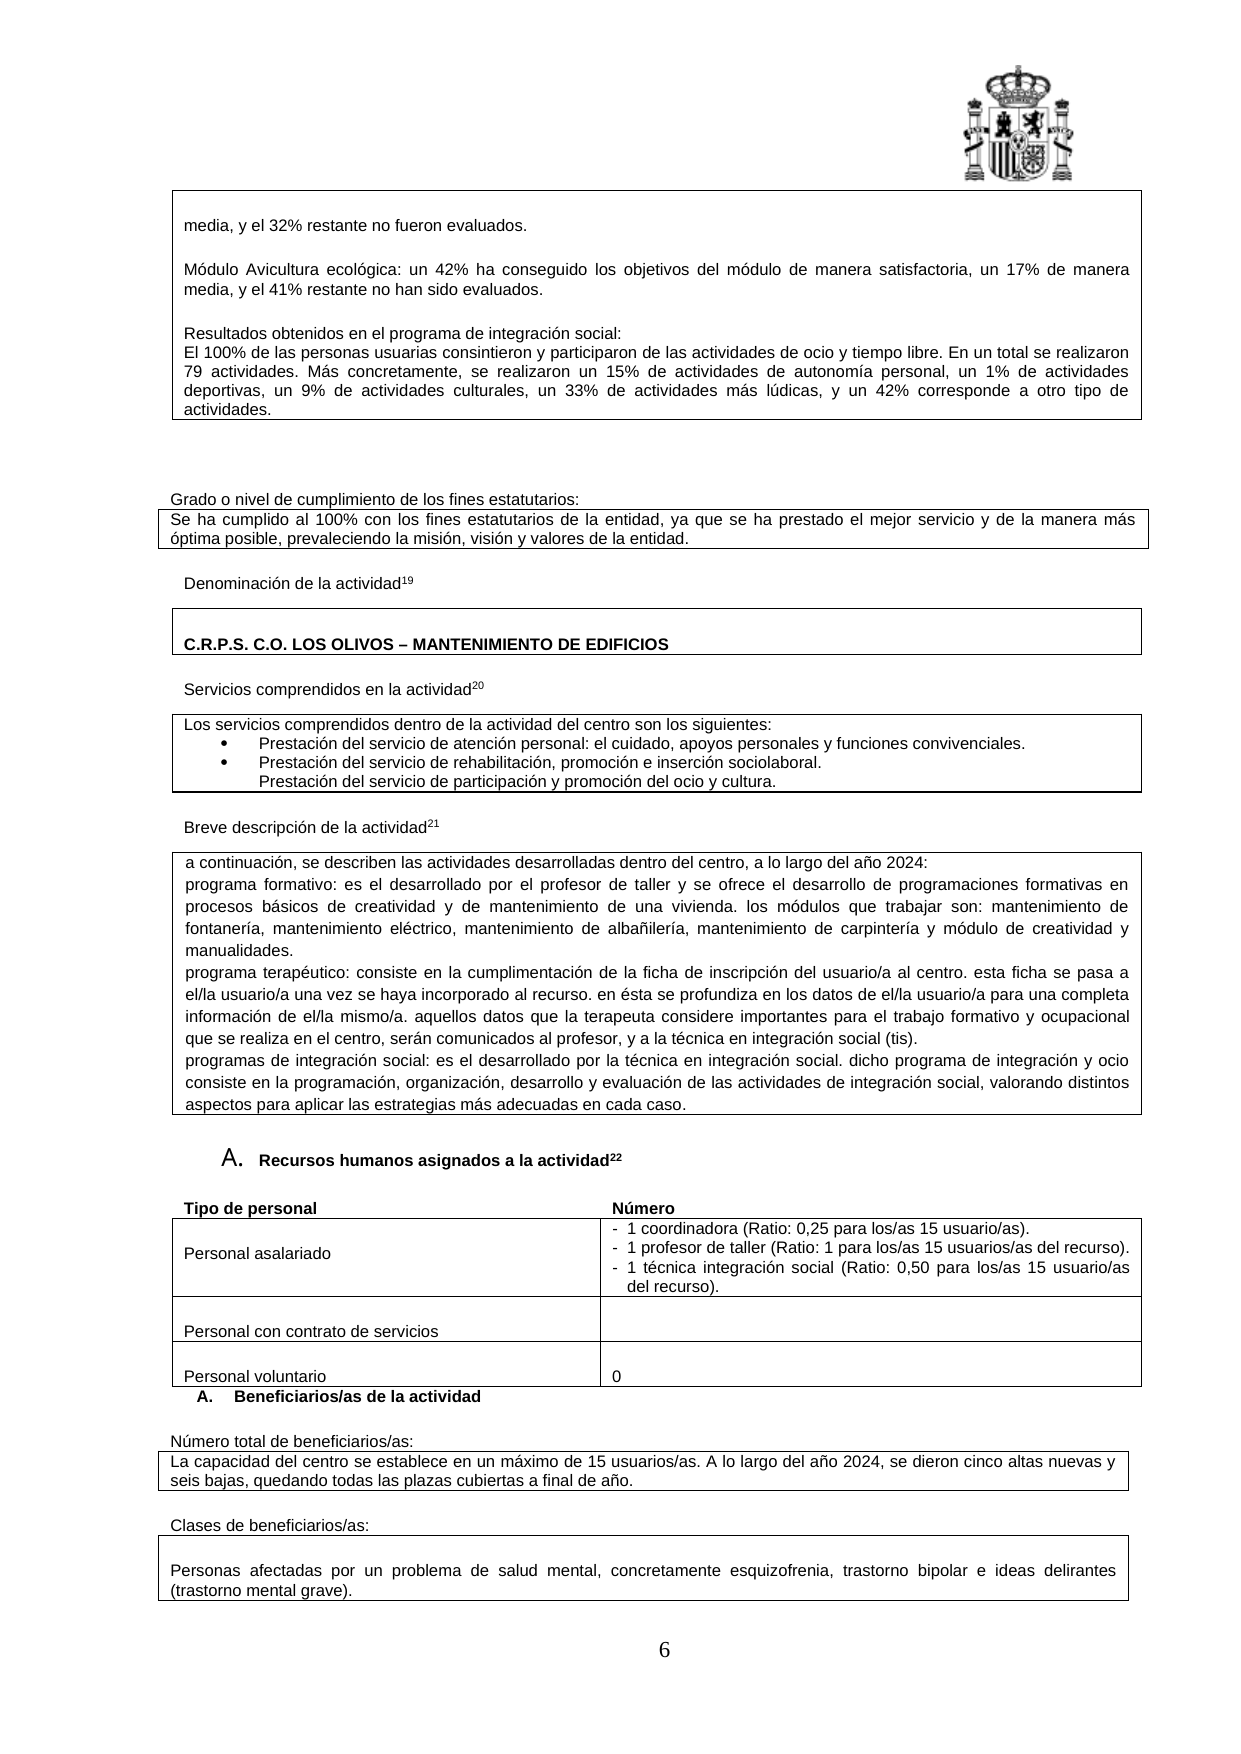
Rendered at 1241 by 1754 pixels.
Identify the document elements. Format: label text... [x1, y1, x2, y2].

table_cell [1142, 1114, 1148, 1174]
table_cell Tipo de personal [173, 1174, 601, 1218]
table_cell [1142, 791, 1148, 852]
table_cell Los servicios comprendidos dentro de la actividad del centro son los siguientes: Prestación del servicio de atención personal: el cuidado, apoyos personales y funciones convivenciales. Prestación del servicio de rehabilitación, promoción e inserción sociolaboral. Prestación del servicio de participación y promoción del ocio y cultura. [173, 715, 1141, 791]
table_cell Beneficiarios/as de la actividad Resultados obtenidos y grado de cumplimiento Beneficiarios/as de la actividad Resultados obtenidos y grado de cumplimiento Beneficiarios/as de la actividad Resultados obtenidos y grado de cumplimiento Beneficiarios/as de la actividad Resultados obtenidos y grado de cumplimiento Identificación de la actividad Resultados obtenidos y grado de cumplimiento Resultados obtenidos y grado de cumplimiento Beneficiarios/as de la actividad Resultados obtenidos y grado de cumplimiento Beneficiarios/as de la actividad Resultados obtenidos y grado de cumplimiento Beneficiarios/as de la actividad Resultados obtenidos y grado de cumplimiento Coste y financiación de la actividad B. Identificación de la actividad 2: Viviendas Tuteladas y Programa de Autonomía Personal (PAP) Beneficiarios/as de la actividad Resultados obtenidos y grado de cumplimiento Beneficiarios/as de la actividad Resultados obtenidos y grado de cumplimiento [148, 189, 1208, 1636]
table_cell [1142, 549, 1148, 608]
table_cell [159, 1174, 172, 1218]
table_cell media, y el 32% restante no fueron evaluados. Módulo Avicultura ecológica: un 42% ha conseguido los objetivos del módulo de manera satisfactoria, un 17% de manera media, y el 41% restante no han sido evaluados. Resultados obtenidos en el programa de integración social: El 100% de las personas usuarias consintieron y participaron de las actividades de ocio y tiempo libre. En un total se realizaron 79 actividades. Más concretamente, se realizaron un 15% de actividades de autonomía personal, un 1% de actividades deportivas, un 9% de actividades culturales, un 33% de actividades más lúdicas, y un 42% corresponde a otro tipo de actividades. [173, 191, 1141, 419]
table_cell [159, 419, 172, 464]
table_cell Personal asalariado [173, 1219, 600, 1296]
table_cell Personas afectadas por un problema de salud mental, concretamente esquizofrenia, trastorno bipolar e ideas delirantes (trastorno mental grave). [159, 1536, 1128, 1599]
table_cell [159, 190, 172, 419]
table_cell [159, 549, 172, 608]
table_cell a continuación, se describen las actividades desarrolladas dentro del centro, a lo largo del año 2024: programa formativo: es el desarrollado por el profesor de taller y se ofrece el desarrollo de programaciones formativas en procesos básicos de creatividad y de mantenimiento de una vivienda. los módulos que trabajar son: mantenimiento de fontanería, mantenimiento eléctrico, mantenimiento de albañilería, mantenimiento de carpintería y módulo de creatividad y manualidades. programa terapéutico: consiste en la cumplimentación de la ficha de inscripción del usuario/a al centro. esta ficha se pasa a el/la usuario/a una vez se haya incorporado al recurso. en ésta se profundiza en los datos de el/la usuario/a para una completa información de el/la mismo/a. aquellos datos que la terapeuta considere importantes para el trabajo formativo y ocupacional que se realiza en el centro, serán comunicados al profesor, y a la técnica en integración social (tis). programas de integración social: es el desarrollado por la técnica en integración social. dicho programa de integración y ocio consiste en la programación, organización, desarrollo y evaluación de las actividades de integración social, valorando distintos aspectos para aplicar las estrategias más adecuadas en cada caso. [173, 853, 1141, 1113]
table_cell 0 [601, 1342, 1141, 1386]
table_cell La capacidad del centro se establece en un máximo de 15 usuarios/as. A lo largo del año 2024, se dieron cinco altas nuevas y seis bajas, quedando todas las plazas cubiertas a final de año. [159, 1452, 1128, 1490]
table_cell [159, 791, 172, 852]
table_cell [173, 420, 1142, 464]
table_cell [1142, 714, 1148, 791]
table_cell C.R.P.S. C.O. LOS OLIVOS – MANTENIMIENTO DE EDIFICIOS [173, 609, 1141, 653]
table_cell [159, 1341, 172, 1386]
table_cell [159, 1218, 172, 1296]
table_cell Servicios comprendidos en la actividad [173, 655, 1142, 713]
table_cell [1142, 1341, 1148, 1386]
table_cell [1142, 1174, 1148, 1218]
table_cell Se ha cumplido al 100% con los fines estatutarios de la entidad, ya que se ha prestado el mejor servicio y de la manera más óptima posible, prevaleciendo la misión, visión y valores de la entidad. [159, 510, 1148, 548]
table_cell [1142, 608, 1148, 653]
table_cell [1142, 852, 1148, 1113]
table_cell [1142, 1296, 1148, 1341]
table_cell [1142, 1218, 1148, 1296]
table_cell Personal con contrato de servicios [173, 1297, 600, 1341]
table_cell [159, 852, 172, 1113]
table_cell Clases de beneficiarios/as: [159, 1491, 1128, 1535]
table_cell Número [601, 1174, 1142, 1218]
table_cell 1 coordinadora (Ratio: 0,25 para los/as 15 usuario/as). 1 profesor de taller (Ratio: 1 para los/as 15 usuarios/as del recurso). 1 técnica integración social (Ratio: 0,50 para los/as 15 usuario/as del recurso). [601, 1219, 1141, 1296]
table_cell [159, 714, 172, 791]
table_cell [159, 654, 172, 713]
table_cell [159, 1114, 172, 1174]
table_cell [159, 1296, 172, 1341]
table_cell Grado o nivel de cumplimiento de los fines estatutarios: [159, 465, 1148, 509]
table_cell [159, 608, 172, 653]
table_cell Personal voluntario [173, 1342, 600, 1386]
table_header Número total de beneficiarios/as: [159, 1406, 1128, 1451]
table_cell Recursos humanos asignados a la actividad [173, 1115, 1142, 1174]
table_cell Breve descripción de la actividad [173, 793, 1142, 852]
table_cell [601, 1297, 1141, 1341]
table_cell [1142, 419, 1148, 464]
table_cell Denominación de la actividad [173, 549, 1142, 608]
table_cell [1142, 190, 1148, 419]
table_cell [1142, 654, 1148, 713]
